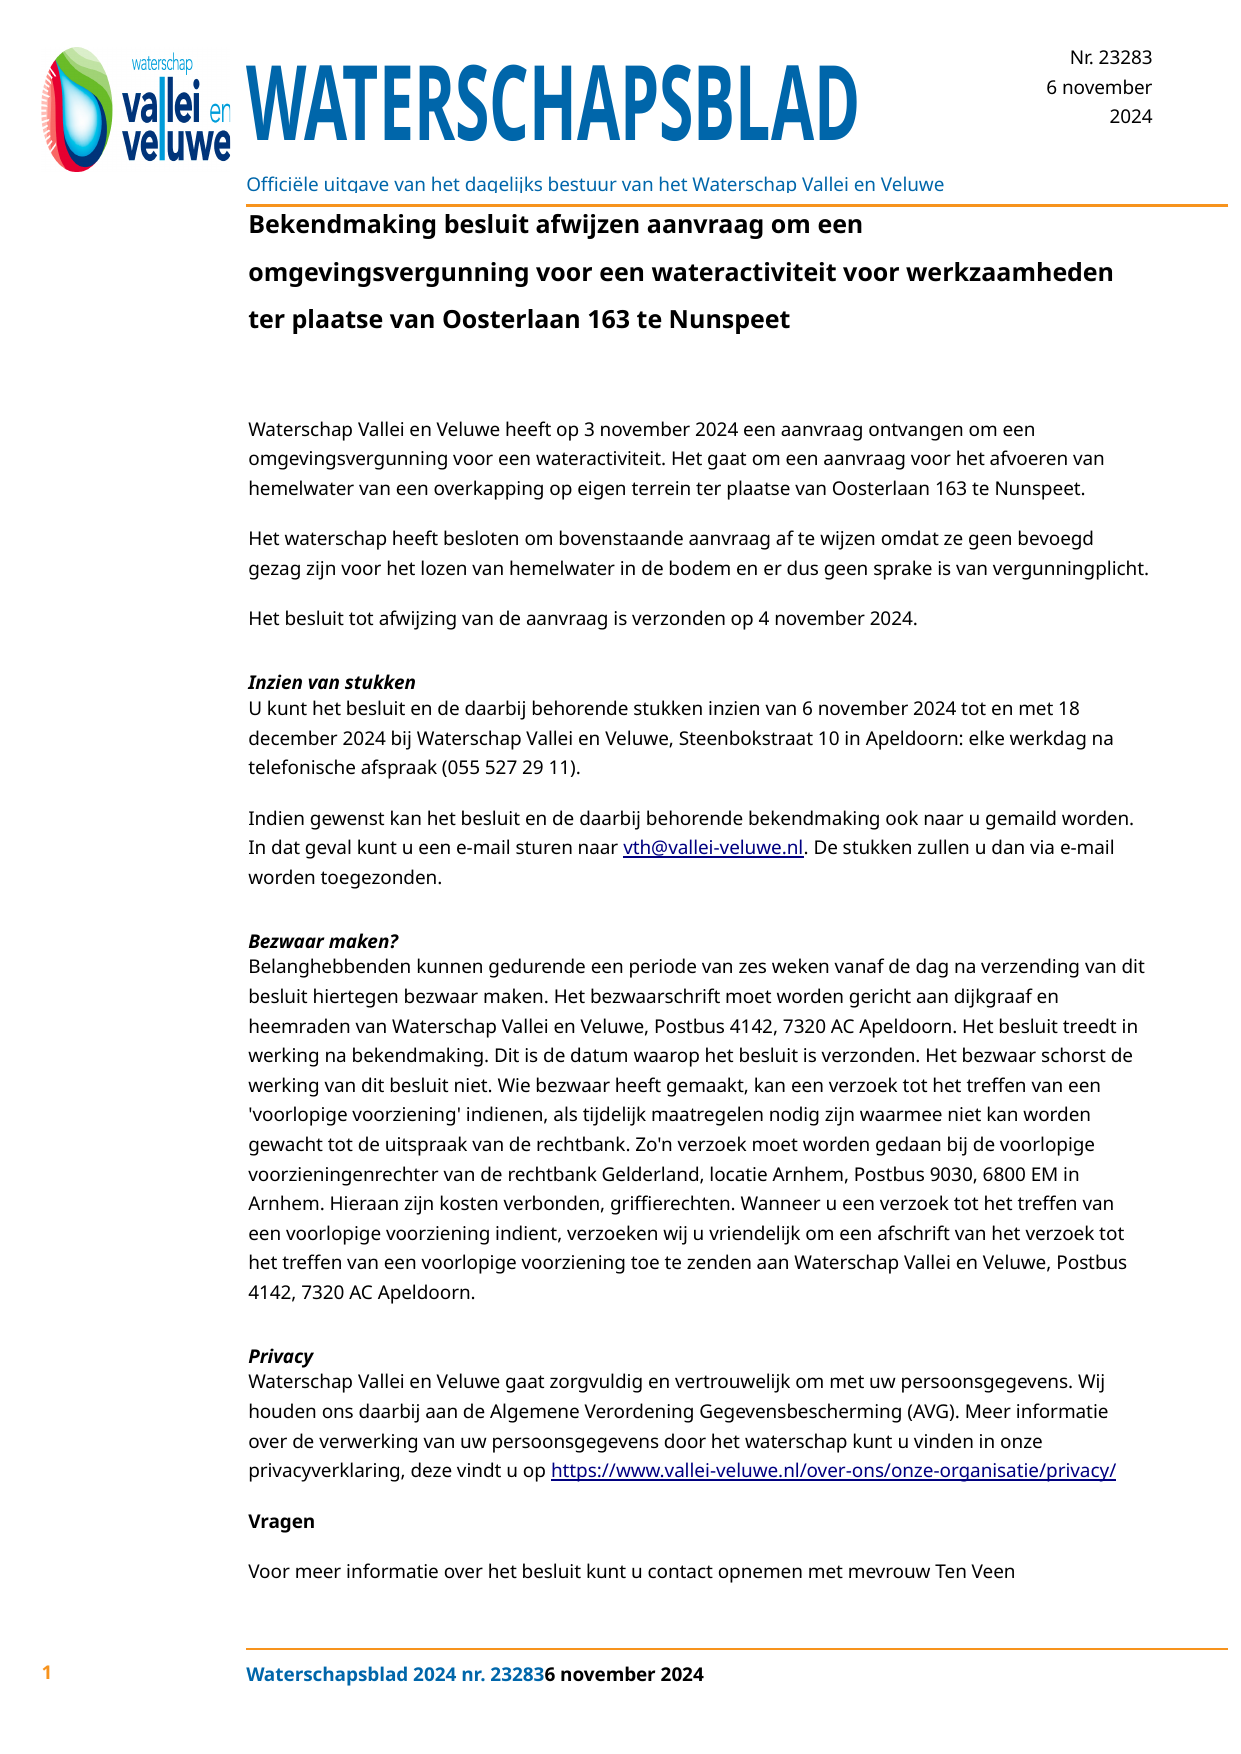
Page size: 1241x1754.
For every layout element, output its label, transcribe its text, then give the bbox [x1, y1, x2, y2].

text Waterschap Vallei en Veluwe gaat zorgvuldig en vertrouwelijk om met uw persoonsgegevens. Wij houden ons daarbij aan de Algemene Verordening Gegevensbescherming (AVG). Meer informatie over de verwerking van uw persoonsgegevens door het waterschap kunt u vinden in onze privacyverklaring, deze vindt u op https://www.vallei-veluwe.nl/over-ons/onze-organisatie/privacy/ [248, 1369, 1152, 1483]
text Het waterschap heeft besloten om bovenstaande aanvraag af te wijzen omdat ze geen bevoegd gezag zijn voor het lozen van hemelwater in de bodem en er dus geen sprake is van vergunningplicht. [248, 526, 1152, 581]
text Bekendmaking besluit afwijzen aanvraag om een omgevingsvergunning voor een wateractiviteit voor werkzaamheden ter plaatse van Oosterlaan 163 te Nunspeet [248, 207, 1152, 336]
text Privacy [248, 1343, 1152, 1369]
text Waterschap Vallei en Veluwe heeft op 3 november 2024 een aanvraag ontvangen om een omgevingsvergunning voor een wateractiviteit. Het gaat om een aanvraag voor het afvoeren van hemelwater van een overkapping op eigen terrein ter plaatse van Oosterlaan 163 te Nunspeet. [248, 416, 1152, 501]
text U kunt het besluit en de daarbij behorende stukken inzien van 6 november 2024 tot en met 18 december 2024 bij Waterschap Vallei en Veluwe, Steenbokstraat 10 in Apeldoorn: elke werkdag na telefonische afspraak (055 527 29 11). [248, 695, 1152, 780]
picture [41, 47, 231, 172]
text Indien gewenst kan het besluit en de daarbij behorende bekendmaking ook naar u gemaild worden. In dat geval kunt u een e-mail sturen naar vth@vallei-veluwe.nl. De stukken zullen u dan via e-mail worden toegezonden. [248, 805, 1152, 890]
text Voor meer informatie over het besluit kunt u contact opnemen met mevrouw Ten Veen [248, 1558, 1152, 1584]
text Inzien van stukken [248, 669, 1152, 695]
text Belanghebbenden kunnen gedurende een periode van zes weken vanaf de dag na verzending van dit besluit hiertegen bezwaar maken. Het bezwaarschrift moet worden gericht aan dijkgraaf en heemraden van Waterschap Vallei en Veluwe, Postbus 4142, 7320 AC Apeldoorn. Het besluit treedt in werking na bekendmaking. Dit is de datum waarop het besluit is verzonden. Het bezwaar schorst de werking van dit besluit niet. Wie bezwaar heeft gemaakt, kan een verzoek tot het treffen van een 'voorlopige voorziening' indienen, als tijdelijk maatregelen nodig zijn waarmee niet kan worden gewacht tot de uitspraak van de rechtbank. Zo'n verzoek moet worden gedaan bij de voorlopige voorzieningenrechter van de rechtbank Gelderland, locatie Arnhem, Postbus 9030, 6800 EM in Arnhem. Hieraan zijn kosten verbonden, griffierechten. Wanneer u een verzoek tot het treffen van een voorlopige voorziening indient, verzoeken wij u vriendelijk om een afschrift van het verzoek tot het treffen van een voorlopige voorziening toe te zenden aan Waterschap Vallei en Veluwe, Postbus 4142, 7320 AC Apeldoorn. [248, 954, 1152, 1305]
text Het besluit tot afwijzing van de aanvraag is verzonden op 4 november 2024. [248, 606, 1152, 631]
text Vragen [248, 1508, 1152, 1534]
text Bezwaar maken? [248, 928, 1152, 954]
